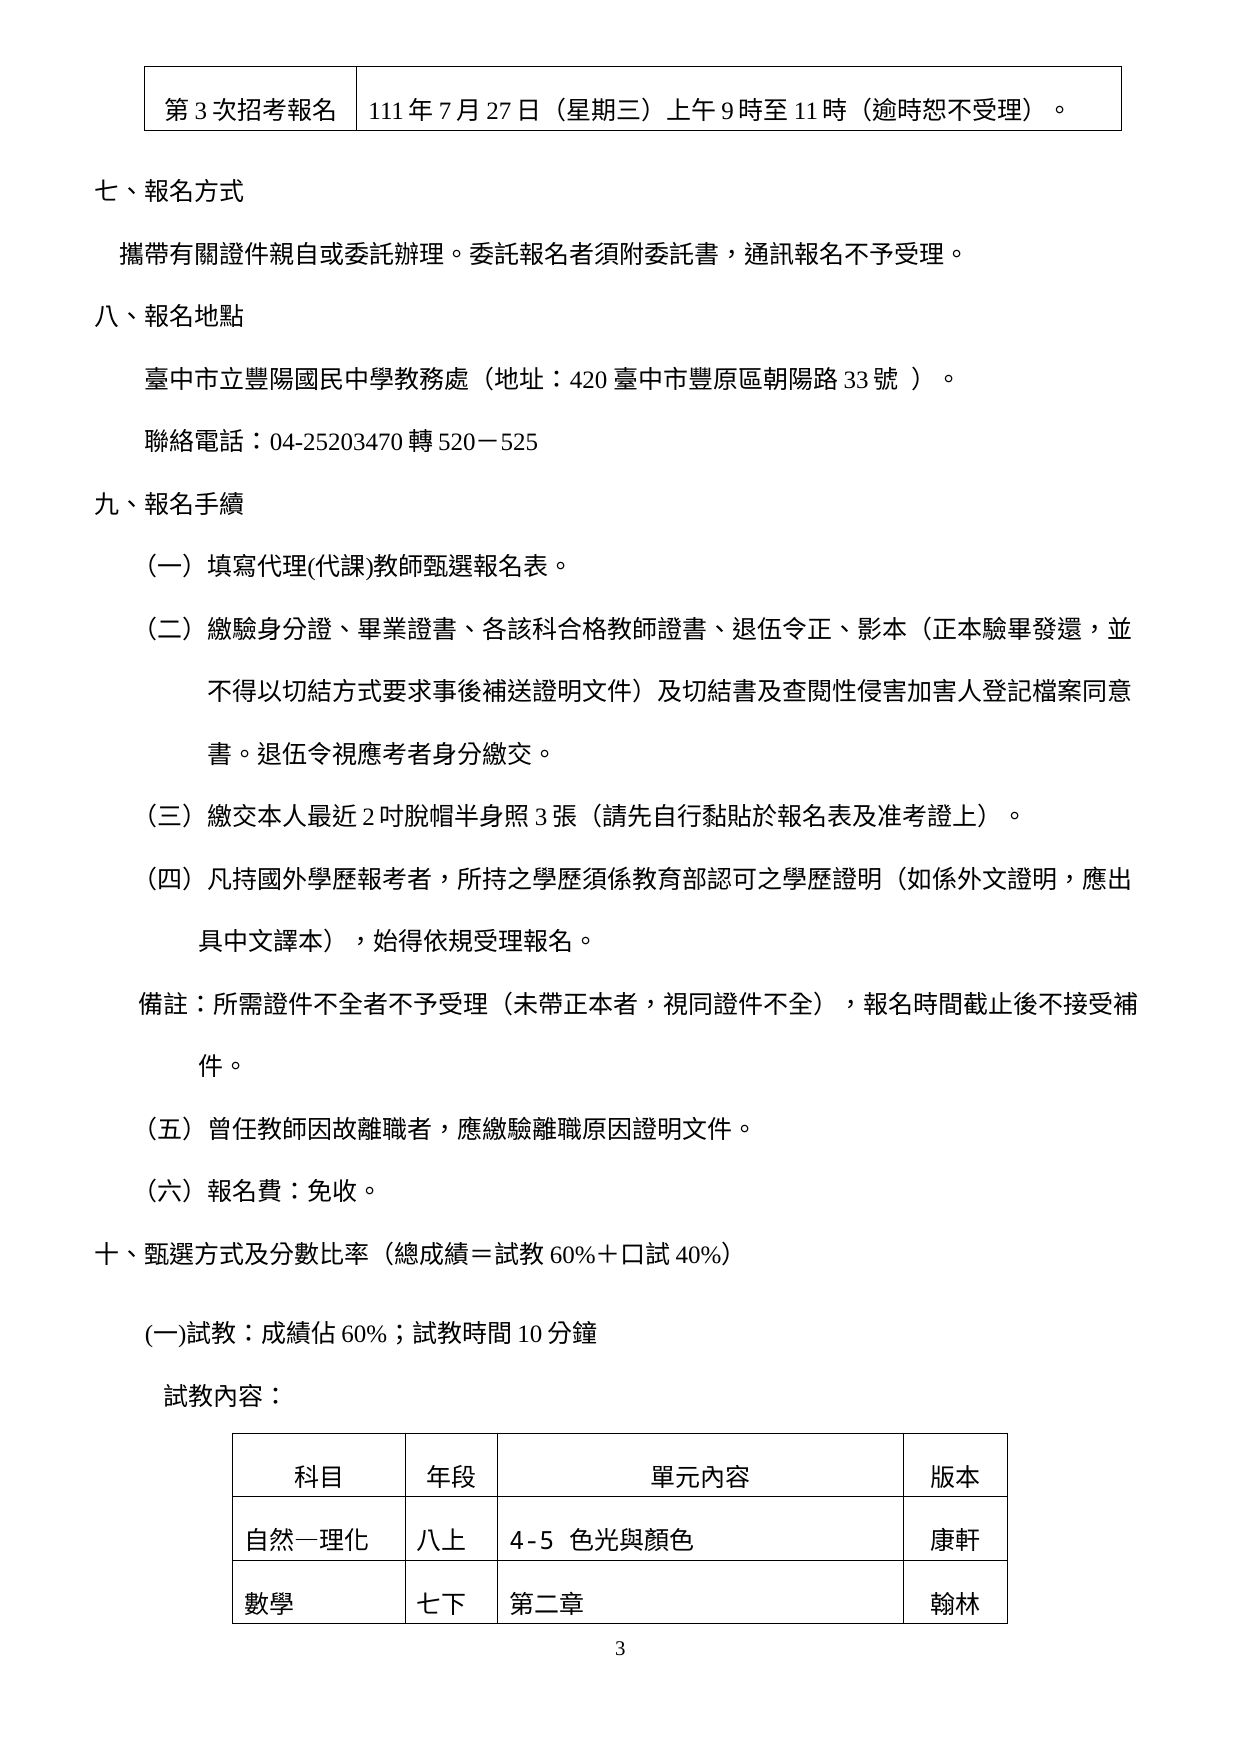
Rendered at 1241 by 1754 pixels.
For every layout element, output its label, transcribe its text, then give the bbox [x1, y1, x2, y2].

text (一)試教：成績佔60%；試教時間10分鐘 [144, 1290, 1146, 1353]
text 九、報名手續 [94, 461, 1146, 523]
text 試教內容： [144, 1353, 1146, 1415]
table_cell 111年7月27日（星期三）上午9時至11時（逾時恕不受理）。 [357, 67, 1121, 130]
text （一）填寫代理(代課)教師甄選報名表。 [94, 523, 1146, 586]
text 八、報名地點 臺中市立豐陽國民中學教務處（地址：420 臺中市豐原區朝陽路33號 ）。 [94, 273, 1146, 398]
table_cell 八上 [406, 1497, 497, 1560]
table_cell 第3次招考報名 [145, 67, 356, 130]
table_header 單元內容 [498, 1434, 903, 1496]
table_cell 翰林 [904, 1561, 1007, 1623]
table_cell 4-5 色光與顏色 [498, 1497, 903, 1560]
table_cell 康軒 [904, 1497, 1007, 1560]
text （六）報名費：免收。 [132, 1148, 1146, 1211]
text 攜帶有關證件親自或委託辦理。委託報名者須附委託書，通訊報名不予受理。 [94, 211, 1146, 273]
text （五）曾任教師因故離職者，應繳驗離職原因證明文件。 [132, 1086, 1146, 1148]
table_header 年段 [406, 1434, 497, 1496]
table_header 科目 [233, 1434, 405, 1496]
text 聯絡電話：04-25203470轉520－525 [144, 398, 1146, 461]
text 十、甄選方式及分數比率（總成績＝試教60%＋口試40%） [94, 1211, 1146, 1273]
table_cell 數學 [233, 1561, 405, 1623]
text （四）凡持國外學歷報考者，所持之學歷須係教育部認可之學歷證明（如係外文證明，應出具中文譯本），始得依規受理報名。 [132, 836, 1146, 961]
text 備註：所需證件不全者不予受理（未帶正本者，視同證件不全），報名時間截止後不接受補件。 [132, 961, 1146, 1086]
text （三）繳交本人最近2吋脫帽半身照3張（請先自行黏貼於報名表及准考證上）。 [132, 773, 1146, 836]
text （二）繳驗身分證、畢業證書、各該科合格教師證書、退伍令正、影本（正本驗畢發還，並不得以切結方式要求事後補送證明文件）及切結書及查閱性侵害加害人登記檔案同意書。退伍令視應考者身分繳交。 [132, 586, 1146, 773]
table_cell 自然—理化 [233, 1497, 405, 1560]
text 七、報名方式 [94, 148, 1146, 211]
table_header 版本 [904, 1434, 1007, 1496]
table_cell 第二章 [498, 1561, 903, 1623]
table_cell 七下 [406, 1561, 497, 1623]
